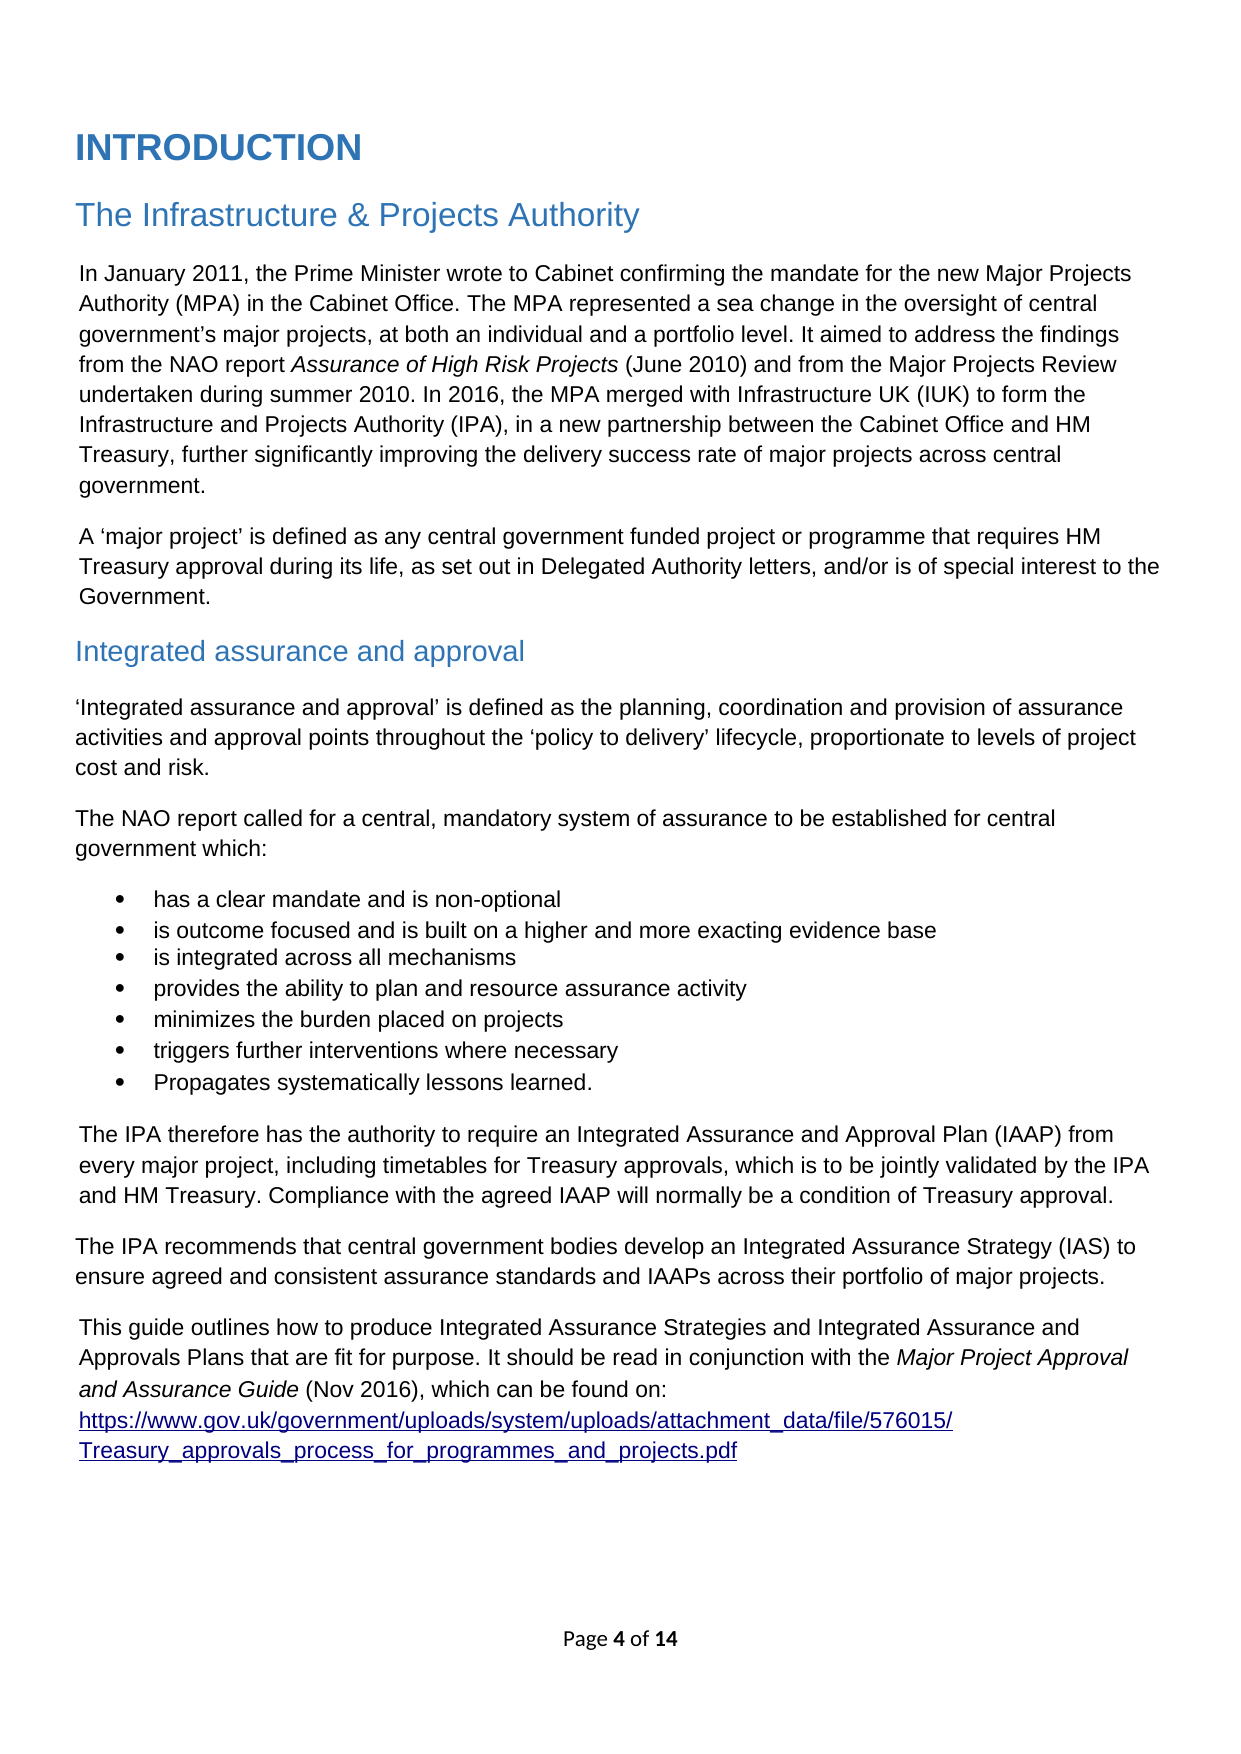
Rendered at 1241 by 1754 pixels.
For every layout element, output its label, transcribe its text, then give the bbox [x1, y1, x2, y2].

list has a clear mandate and is non-optional [116, 886, 1165, 913]
text Integrated assurance and approval [75, 634, 1165, 668]
list minimizes the burden placed on projects [116, 1006, 1165, 1033]
text The IPA therefore has the authority to require an Integrated Assurance and Approval Plan (IAAP) from every major project, including timetables for Treasury approvals, which is to be jointly validated by the IPA and HM Treasury. Compliance with the agreed IAAP will normally be a condition of Treasury approval. [78, 1121, 1165, 1208]
text ‘Integrated assurance and approval’ is defined as the planning, coordination and provision of assurance activities and approval points throughout the ‘policy to delivery’ lifecycle, proportionate to levels of project cost and risk. [75, 693, 1165, 780]
list triggers further interventions where necessary [116, 1037, 1165, 1064]
list provides the ability to plan and resource assurance activity [116, 975, 1165, 1001]
text The IPA recommends that central government bodies develop an Integrated Assurance Strategy (IAS) to ensure agreed and consistent assurance standards and IAAPs across their portfolio of major projects. [75, 1233, 1165, 1289]
text INTRODUCTION [75, 125, 1165, 168]
list Propagates systematically lessons learned. [116, 1069, 1165, 1095]
list is integrated across all mechanisms [116, 944, 1165, 970]
text In January 2011, the Prime Minister wrote to Cabinet confirming the mandate for the new Major Projects Authority (MPA) in the Cabinet Office. The MPA represented a sea change in the oversight of central government’s major projects, at both an individual and a portfolio level. It aimed to address the findings from the NAO report Assurance of High Risk Projects (June 2010) and from the Major Projects Review undertaken during summer 2010. In 2016, the MPA merged with Infrastructure UK (IUK) to form the Infrastructure and Projects Authority (IPA), in a new partnership between the Cabinet Office and HM Treasury, further significantly improving the delivery success rate of major projects across central government. [78, 260, 1165, 498]
text The NAO report called for a central, mandatory system of assurance to be established for central government which: [75, 805, 1165, 862]
text A ‘major project’ is defined as any central government funded project or programme that requires HM Treasury approval during its life, as set out in Delegated Authority letters, and/or is of special interest to the Government. [78, 523, 1165, 609]
list is outcome focused and is built on a higher and more exacting evidence base [116, 917, 1165, 944]
text The Infrastructure & Projects Authority [75, 195, 1165, 234]
text This guide outlines how to produce Integrated Assurance Strategies and Integrated Assurance and Approvals Plans that are fit for purpose. It should be read in conjunction with the Major Project Approval and Assurance Guide (Nov 2016), which can be found on: https://www.gov.uk/government/uploads/system/uploads/attachment_data/file/576015/Treasury_approvals_process_for_programmes_and_projects.pdf [78, 1314, 1165, 1463]
